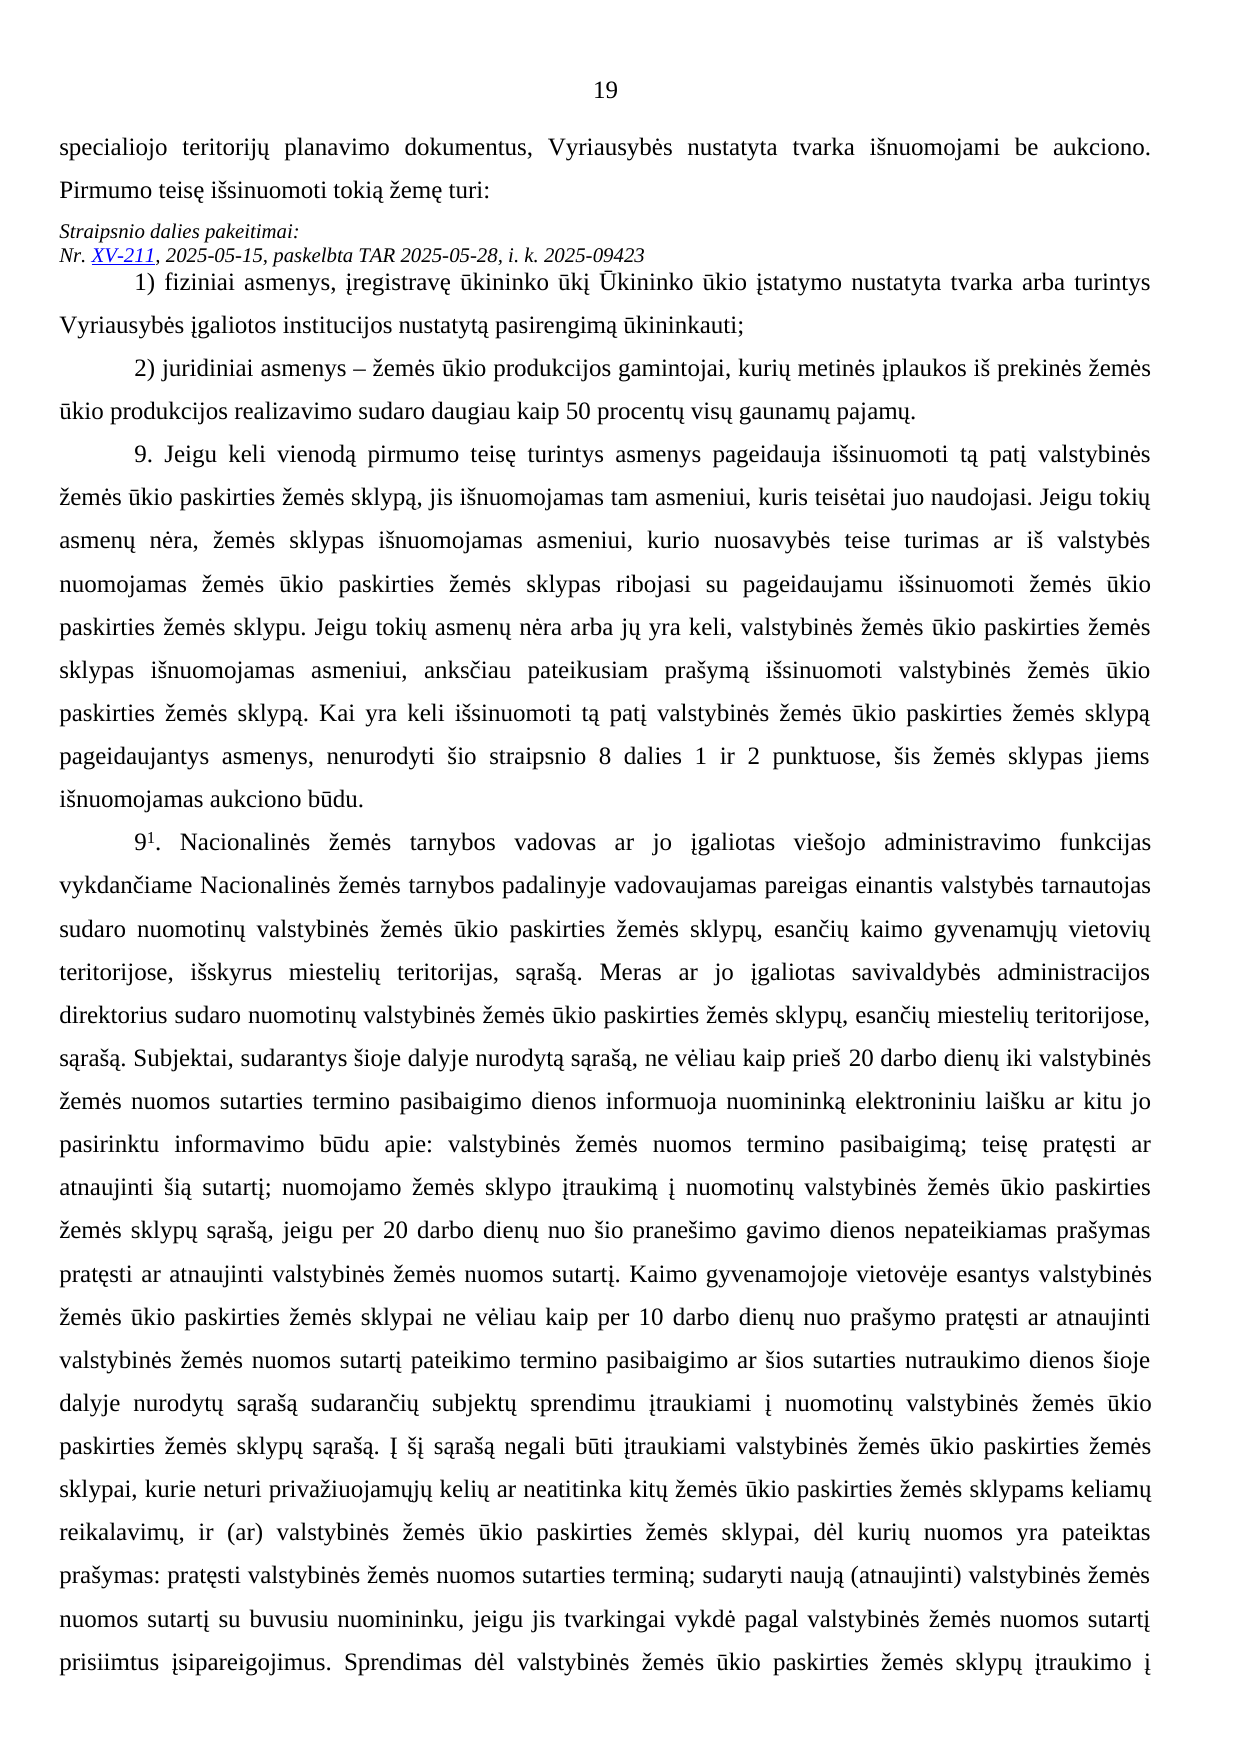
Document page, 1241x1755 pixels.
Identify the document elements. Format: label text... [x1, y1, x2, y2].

text 9. Jeigu keli vienodą pirmumo teisę turintys asmenys pageidauja išsinuomoti tą patį valstybinės žemės ūkio paskirties žemės sklypą, jis išnuomojamas tam asmeniui, kuris teisėtai juo naudojasi. Jeigu tokių asmenų nėra, žemės sklypas išnuomojamas asmeniui, kurio nuosavybės teise turimas ar iš valstybės nuomojamas žemės ūkio paskirties žemės sklypas ribojasi su pageidaujamu išsinuomoti žemės ūkio paskirties žemės sklypu. Jeigu tokių asmenų nėra arba jų yra keli, valstybinės žemės ūkio paskirties žemės sklypas išnuomojamas asmeniui, anksčiau pateikusiam prašymą išsinuomoti valstybinės žemės ūkio paskirties žemės sklypą. Kai yra keli išsinuomoti tą patį valstybinės žemės ūkio paskirties žemės sklypą pageidaujantys asmenys, nenurodyti šio straipsnio 8 dalies 1 ir 2 punktuose, šis žemės sklypas jiems išnuomojamas aukciono būdu. [59, 439, 1152, 813]
text Nr. XV-211, 2025-05-15, paskelbta TAR 2025-05-28, i. k. 2025-09423 [59, 243, 1152, 267]
text 1) fiziniai asmenys, įregistravę ūkininko ūkį Ūkininko ūkio įstatymo nustatyta tvarka arba turintys Vyriausybės įgaliotos institucijos nustatytą pasirengimą ūkininkauti; [59, 267, 1152, 339]
text specialiojo teritorijų planavimo dokumentus, Vyriausybės nustatyta tvarka išnuomojami be aukciono. Pirmumo teisę išsinuomoti tokią žemę turi: [59, 132, 1152, 204]
text Straipsnio dalies pakeitimai: [59, 219, 1152, 243]
text 2) juridiniai asmenys – žemės ūkio produkcijos gamintojai, kurių metinės įplaukos iš prekinės žemės ūkio produkcijos realizavimo sudaro daugiau kaip 50 procentų visų gaunamų pajamų. [59, 353, 1152, 425]
text 91. Nacionalinės žemės tarnybos vadovas ar jo įgaliotas viešojo administravimo funkcijas vykdančiame Nacionalinės žemės tarnybos padalinyje vadovaujamas pareigas einantis valstybės tarnautojas sudaro nuomotinų valstybinės žemės ūkio paskirties žemės sklypų, esančių kaimo gyvenamųjų vietovių teritorijose, išskyrus miestelių teritorijas, sąrašą. Meras ar jo įgaliotas savivaldybės administracijos direktorius sudaro nuomotinų valstybinės žemės ūkio paskirties žemės sklypų, esančių miestelių teritorijose, sąrašą. Subjektai, sudarantys šioje dalyje nurodytą sąrašą, ne vėliau kaip prieš 20 darbo dienų iki valstybinės žemės nuomos sutarties termino pasibaigimo dienos informuoja nuomininką elektroniniu laišku ar kitu jo pasirinktu informavimo būdu apie: valstybinės žemės nuomos termino pasibaigimą; teisę pratęsti ar atnaujinti šią sutartį; nuomojamo žemės sklypo įtraukimą į nuomotinų valstybinės žemės ūkio paskirties žemės sklypų sąrašą, jeigu per 20 darbo dienų nuo šio pranešimo gavimo dienos nepateikiamas prašymas pratęsti ar atnaujinti valstybinės žemės nuomos sutartį. Kaimo gyvenamojoje vietovėje esantys valstybinės žemės ūkio paskirties žemės sklypai ne vėliau kaip per 10 darbo dienų nuo prašymo pratęsti ar atnaujinti valstybinės žemės nuomos sutartį pateikimo termino pasibaigimo ar šios sutarties nutraukimo dienos šioje dalyje nurodytų sąrašą sudarančių subjektų sprendimu įtraukiami į nuomotinų valstybinės žemės ūkio paskirties žemės sklypų sąrašą. Į šį sąrašą negali būti įtraukiami valstybinės žemės ūkio paskirties žemės sklypai, kurie neturi privažiuojamųjų kelių ar neatitinka kitų žemės ūkio paskirties žemės sklypams keliamų reikalavimų, ir (ar) valstybinės žemės ūkio paskirties žemės sklypai, dėl kurių nuomos yra pateiktas prašymas: pratęsti valstybinės žemės nuomos sutarties terminą; sudaryti naują (atnaujinti) valstybinės žemės nuomos sutartį su buvusiu nuomininku, jeigu jis tvarkingai vykdė pagal valstybinės žemės nuomos sutartį prisiimtus įsipareigojimus. Sprendimas dėl valstybinės žemės ūkio paskirties žemės sklypų įtraukimo į [59, 827, 1152, 1676]
